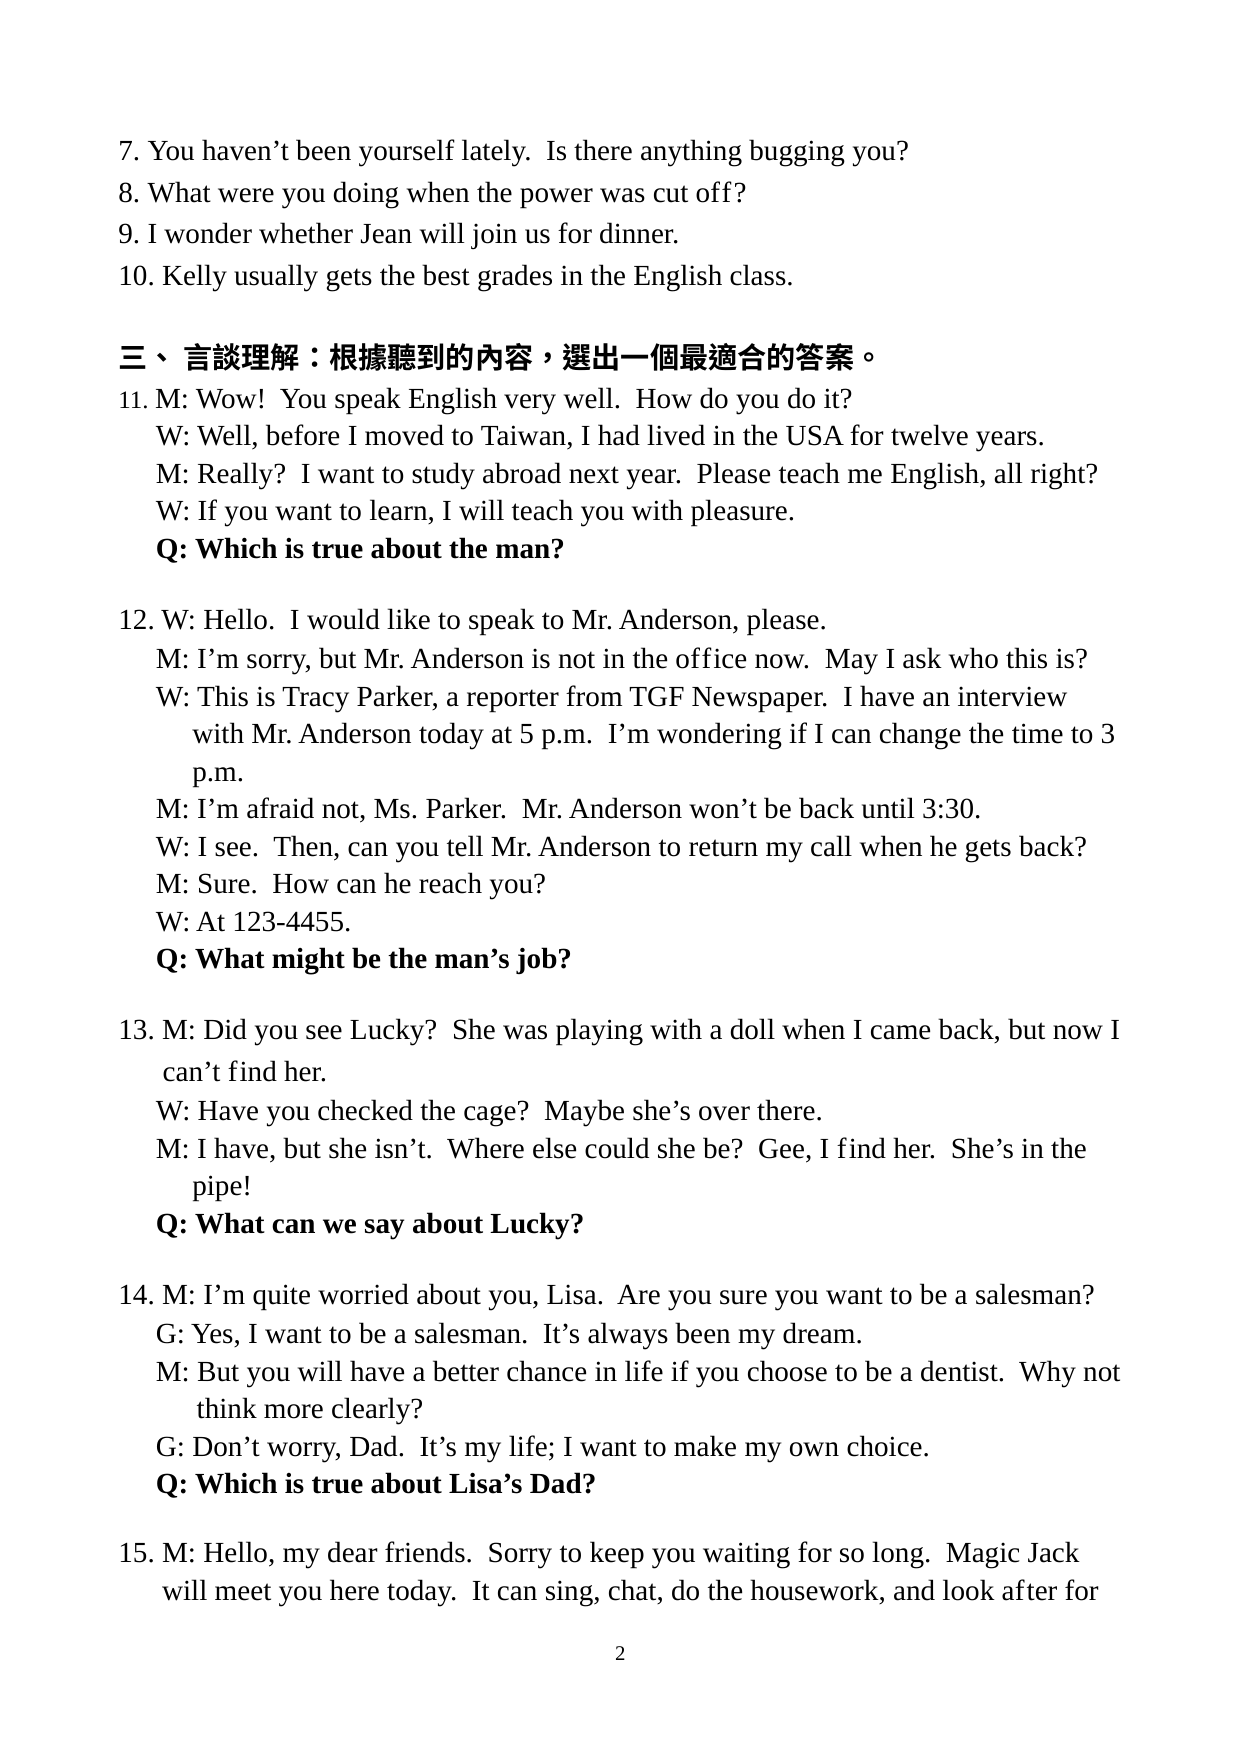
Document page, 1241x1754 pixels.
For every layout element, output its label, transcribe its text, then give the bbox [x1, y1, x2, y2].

text 12. W: Hello. I would like to speak to Mr. Anderson, please. [118, 596, 1122, 637]
text Q: Which is true about the man? [156, 527, 1122, 564]
text 9. I wonder whether Jean will join us for dinner. [118, 210, 1122, 252]
text 11. M: Wow! You speak English very well. How do you do it? [118, 377, 1122, 414]
text M: But you will have a better chance in life if you choose to be a dentist. Why not think more clearly? [156, 1350, 1122, 1425]
text 8. What were you doing when the power was cut off? [118, 169, 1122, 210]
text Q: What can we say about Lucky? [156, 1202, 1122, 1239]
text 7. You haven’t been yourself lately. Is there anything bugging you? [118, 127, 1122, 169]
text W: Well, before I moved to Taiwan, I had lived in the USA for twelve years. [156, 414, 1122, 452]
text M: I’m afraid not, Ms. Parker. Mr. Anderson won’t be back until 3:30. [156, 787, 1122, 825]
text M: Sure. How can he reach you? [156, 862, 1122, 900]
text G: Don’t worry, Dad. It’s my life; I want to make my own choice. [156, 1425, 1122, 1462]
text W: Have you checked the cage? Maybe she’s over there. [156, 1089, 1122, 1127]
text M: Really? I want to study abroad next year. Please teach me English, all right? [156, 452, 1122, 489]
text 15. M: Hello, my dear friends. Sorry to keep you waiting for so long. Magic Jack will meet you here today. It can sing, chat, do the housework, and look after for [118, 1531, 1122, 1606]
text G: Yes, I want to be a salesman. It’s always been my dream. [156, 1312, 1122, 1350]
text Q: What might be the man’s job? [156, 937, 1122, 975]
text M: I’m sorry, but Mr. Anderson is not in the office now. May I ask who this is? [156, 637, 1122, 675]
list 言談理解：根據聽到的內容，選出一個最適合的答案。 [118, 335, 1122, 377]
text W: If you want to learn, I will teach you with pleasure. [156, 489, 1122, 527]
text 14. M: I’m quite worried about you, Lisa. Are you sure you want to be a salesman? [118, 1271, 1122, 1312]
text W: At 123-4455. [156, 900, 1122, 937]
text M: I have, but she isn’t. Where else could she be? Gee, I find her. She’s in the pipe! [156, 1127, 1122, 1202]
text W: This is Tracy Parker, a reporter from TGF Newspaper. I have an interview with Mr. Anderson today at 5 p.m. I’m wondering if I can change the time to 3 p.m. [156, 675, 1122, 787]
text 10. Kelly usually gets the best grades in the English class. [118, 252, 1122, 294]
text 13. M: Did you see Lucky? She was playing with a doll when I came back, but now I can’t find her. [118, 1006, 1122, 1089]
text Q: Which is true about Lisa’s Dad? [156, 1462, 1122, 1500]
text W: I see. Then, can you tell Mr. Anderson to return my call when he gets back? [156, 825, 1122, 862]
